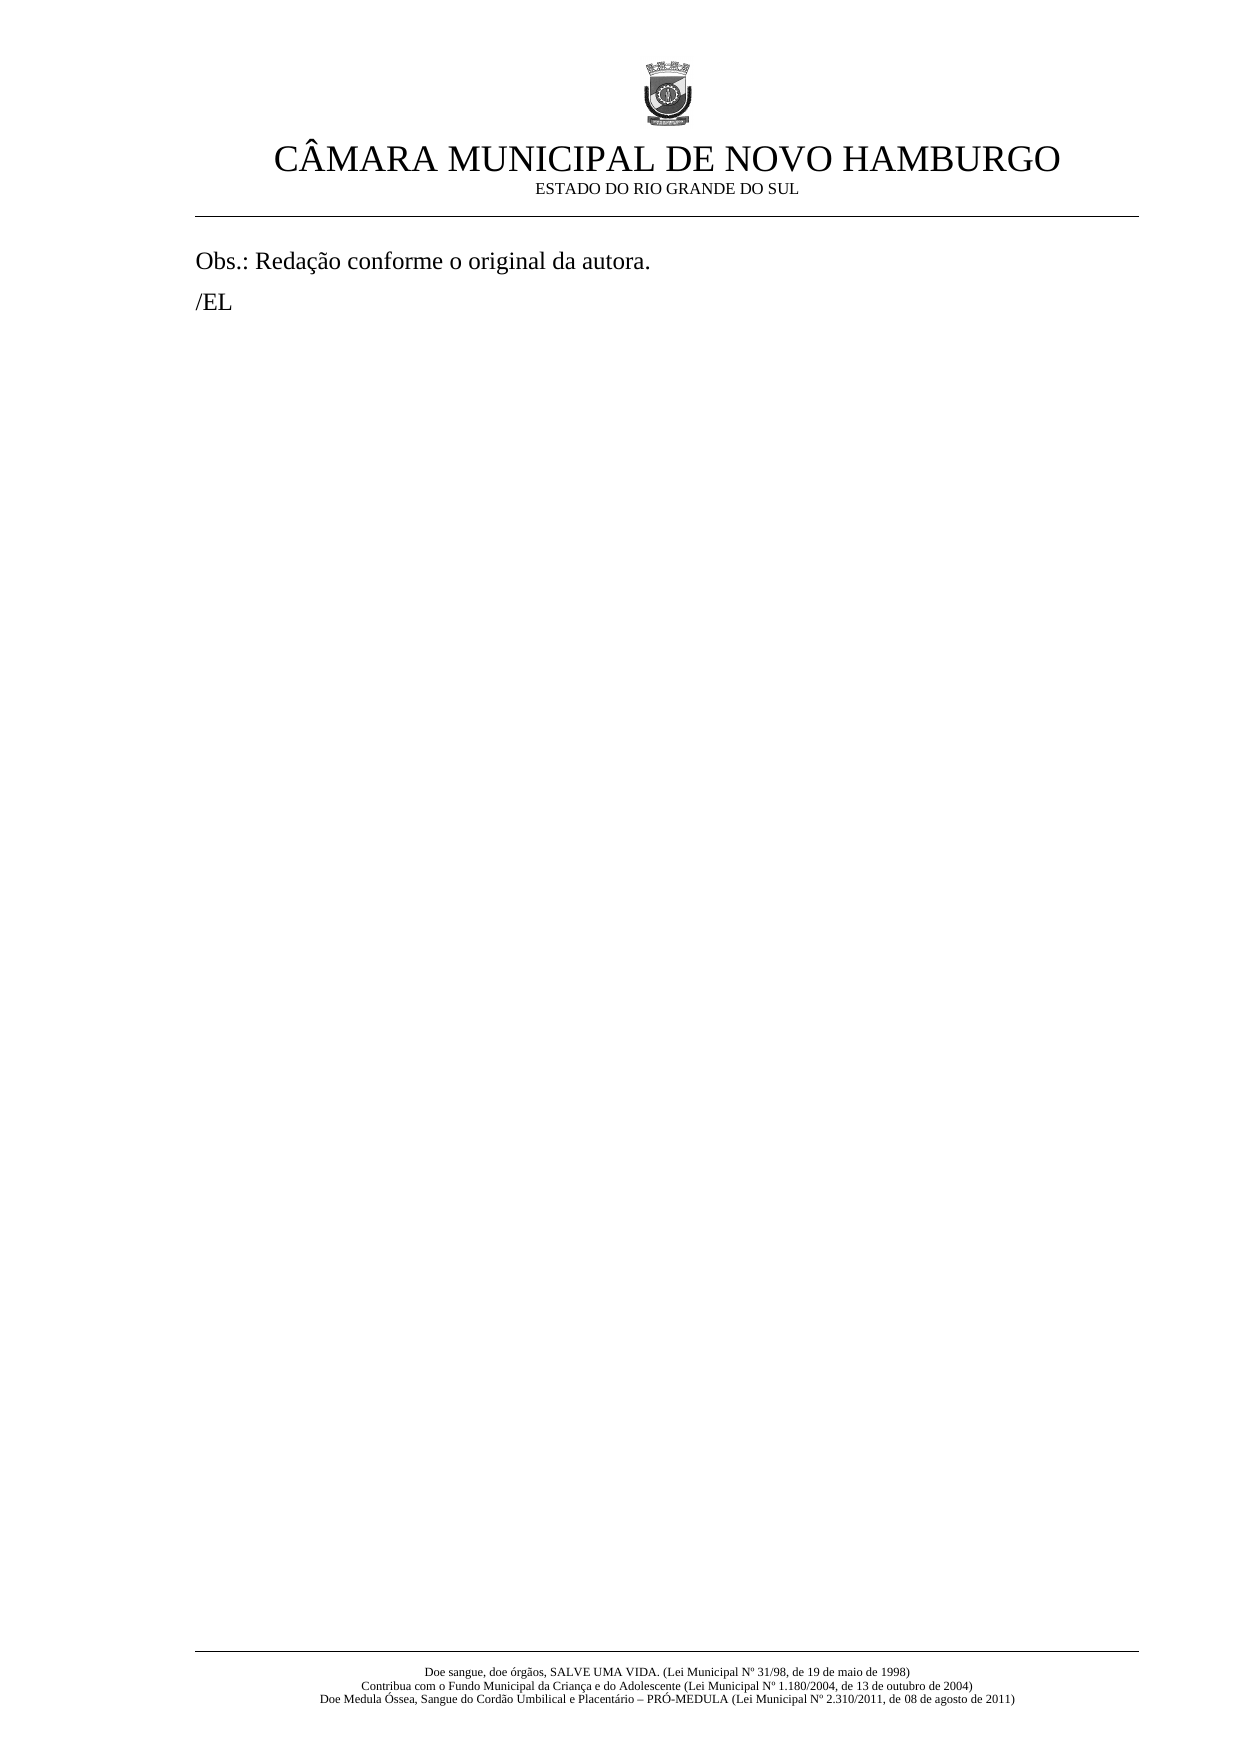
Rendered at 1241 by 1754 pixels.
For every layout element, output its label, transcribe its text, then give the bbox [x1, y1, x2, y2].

text /EL [195, 288, 1139, 316]
text Obs.: Redação conforme o original da autora. [195, 247, 1139, 274]
